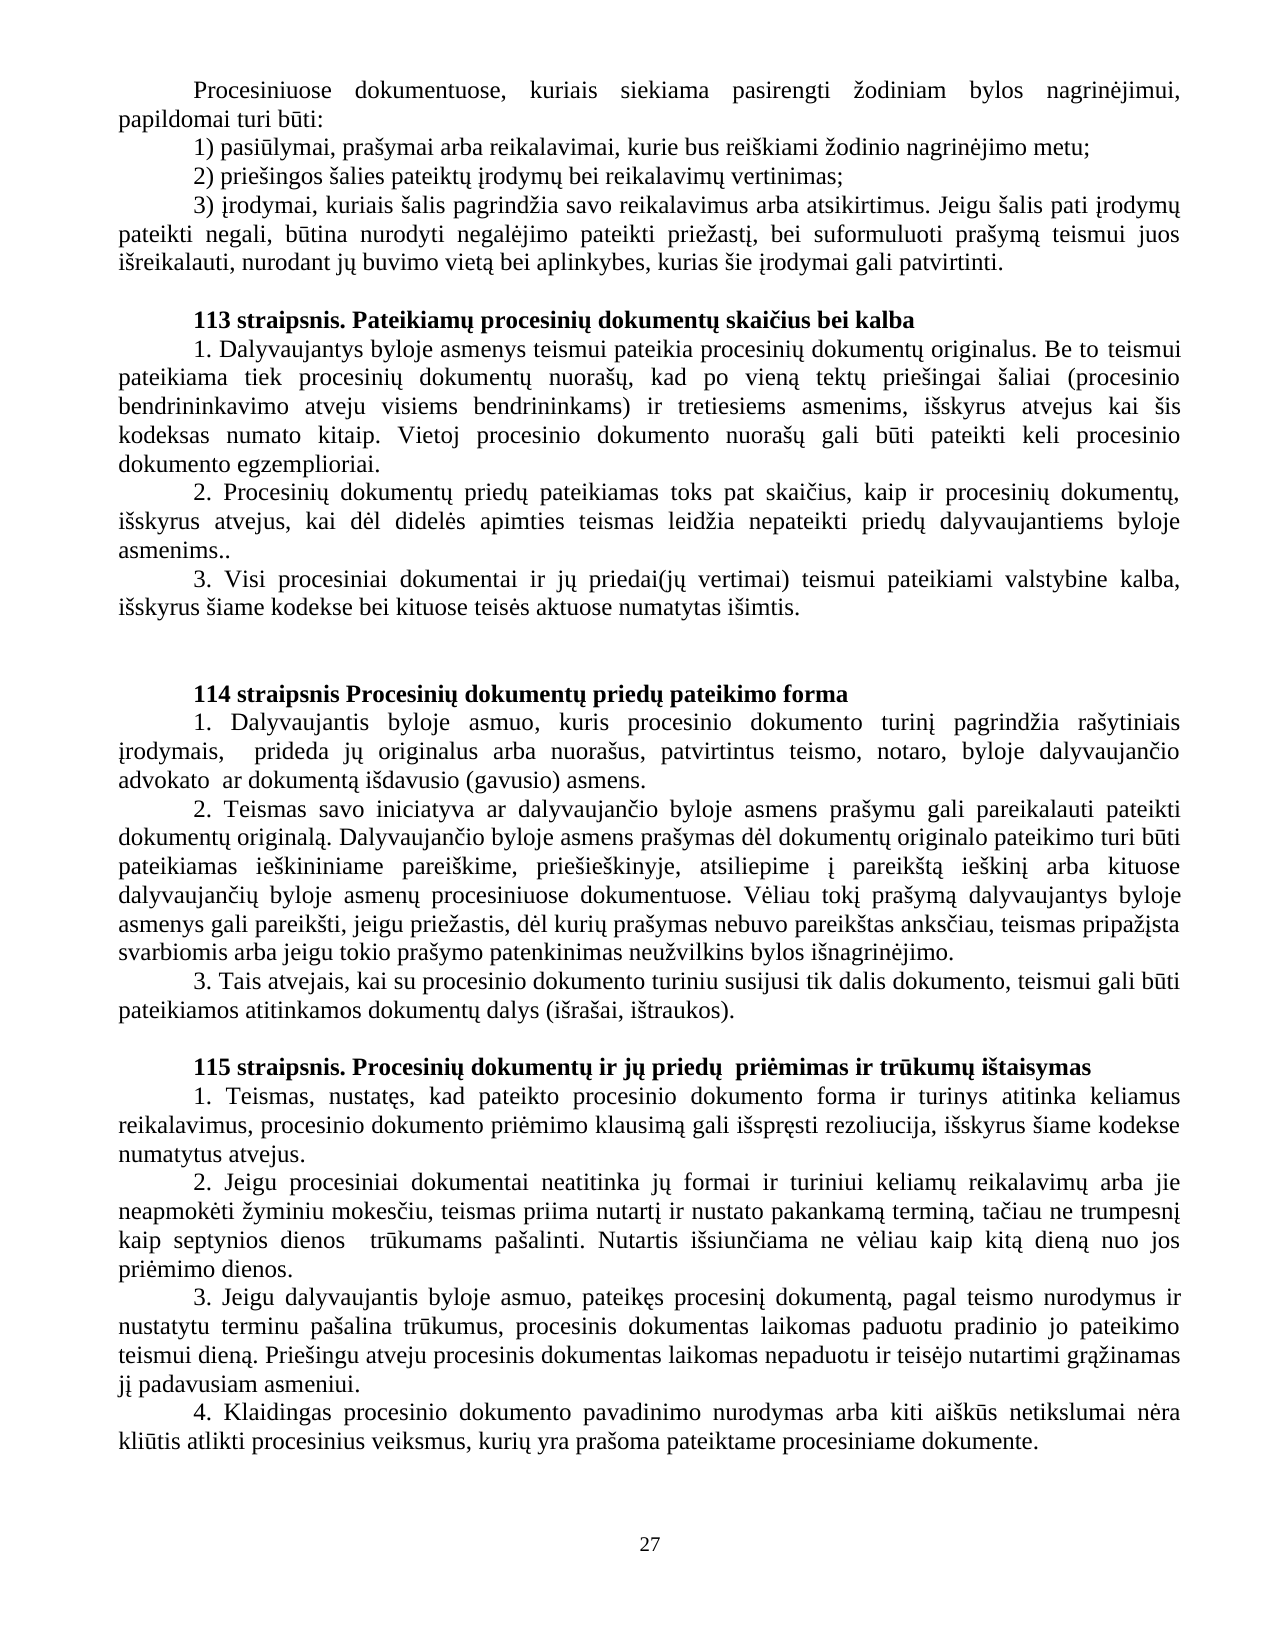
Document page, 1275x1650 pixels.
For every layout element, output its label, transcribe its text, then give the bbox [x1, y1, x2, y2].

text 113 straipsnis. Pateikiamų procesinių dokumentų skaičius bei kalba [118, 305, 1181, 334]
text 1. Teismas, nustatęs, kad pateikto procesinio dokumento forma ir turinys atitinka keliamus reikalavimus, procesinio dokumento priėmimo klausimą gali išspręsti rezoliucija, išskyrus šiame kodekse numatytus atvejus. [118, 1081, 1181, 1167]
text 3. Jeigu dalyvaujantis byloje asmuo, pateikęs procesinį dokumentą, pagal teismo nurodymus ir nustatytu terminu pašalina trūkumus, procesinis dokumentas laikomas paduotu pradinio jo pateikimo teismui dieną. Priešingu atveju procesinis dokumentas laikomas nepaduotu ir teisėjo nutartimi grąžinamas jį padavusiam asmeniui. [118, 1282, 1181, 1397]
text 1) pasiūlymai, prašymai arba reikalavimai, kurie bus reiškiami žodinio nagrinėjimo metu; [118, 132, 1181, 161]
text 1. Dalyvaujantys byloje asmenys teismui pateikia procesinių dokumentų originalus. Be to teismui pateikiama tiek procesinių dokumentų nuorašų, kad po vieną tektų priešingai šaliai (procesinio bendrininkavimo atveju visiems bendrininkams) ir tretiesiems asmenims, išskyrus atvejus kai šis kodeksas numato kitaip. Vietoj procesinio dokumento nuorašų gali būti pateikti keli procesinio dokumento egzemplioriai. [118, 334, 1181, 477]
text 3) įrodymai, kuriais šalis pagrindžia savo reikalavimus arba atsikirtimus. Jeigu šalis pati įrodymų pateikti negali, būtina nurodyti negalėjimo pateikti priežastį, bei suformuluoti prašymą teismui juos išreikalauti, nurodant jų buvimo vietą bei aplinkybes, kurias šie įrodymai gali patvirtinti. [118, 190, 1181, 276]
text 2. Procesinių dokumentų priedų pateikiamas toks pat skaičius, kaip ir procesinių dokumentų, išskyrus atvejus, kai dėl didelės apimties teismas leidžia nepateikti priedų dalyvaujantiems byloje asmenims.. [118, 477, 1181, 564]
text 3. Tais atvejais, kai su procesinio dokumento turiniu susijusi tik dalis dokumento, teismui gali būti pateikiamos atitinkamos dokumentų dalys (išrašai, ištraukos). [118, 966, 1181, 1024]
text 4. Klaidingas procesinio dokumento pavadinimo nurodymas arba kiti aiškūs netikslumai nėra kliūtis atlikti procesinius veiksmus, kurių yra prašoma pateiktame procesiniame dokumente. [118, 1397, 1181, 1455]
text 2) priešingos šalies pateiktų įrodymų bei reikalavimų vertinimas; [118, 161, 1181, 190]
text 2. Jeigu procesiniai dokumentai neatitinka jų formai ir turiniui keliamų reikalavimų arba jie neapmokėti žyminiu mokesčiu, teismas priima nutartį ir nustato pakankamą terminą, tačiau ne trumpesnį kaip septynios dienos trūkumams pašalinti. Nutartis išsiunčiama ne vėliau kaip kitą dieną nuo jos priėmimo dienos. [118, 1167, 1181, 1282]
text 115 straipsnis. Procesinių dokumentų ir jų priedų priėmimas ir trūkumų ištaisymas [118, 1052, 1181, 1081]
text 2. Teismas savo iniciatyva ar dalyvaujančio byloje asmens prašymu gali pareikalauti pateikti dokumentų originalą. Dalyvaujančio byloje asmens prašymas dėl dokumentų originalo pateikimo turi būti pateikiamas ieškininiame pareiškime, priešieškinyje, atsiliepime į pareikštą ieškinį arba kituose dalyvaujančių byloje asmenų procesiniuose dokumentuose. Vėliau tokį prašymą dalyvaujantys byloje asmenys gali pareikšti, jeigu priežastis, dėl kurių prašymas nebuvo pareikštas anksčiau, teismas pripažįsta svarbiomis arba jeigu tokio prašymo patenkinimas neužvilkins bylos išnagrinėjimo. [118, 794, 1181, 966]
text 114 straipsnis Procesinių dokumentų priedų pateikimo forma [118, 679, 1181, 707]
text Procesiniuose dokumentuose, kuriais siekiama pasirengti žodiniam bylos nagrinėjimui, papildomai turi būti: [118, 75, 1181, 132]
text 3. Visi procesiniai dokumentai ir jų priedai(jų vertimai) teismui pateikiami valstybine kalba, išskyrus šiame kodekse bei kituose teisės aktuose numatytas išimtis. [118, 564, 1181, 621]
text 1. Dalyvaujantis byloje asmuo, kuris procesinio dokumento turinį pagrindžia rašytiniais įrodymais, prideda jų originalus arba nuorašus, patvirtintus teismo, notaro, byloje dalyvaujančio advokato ar dokumentą išdavusio (gavusio) asmens. [118, 707, 1181, 794]
